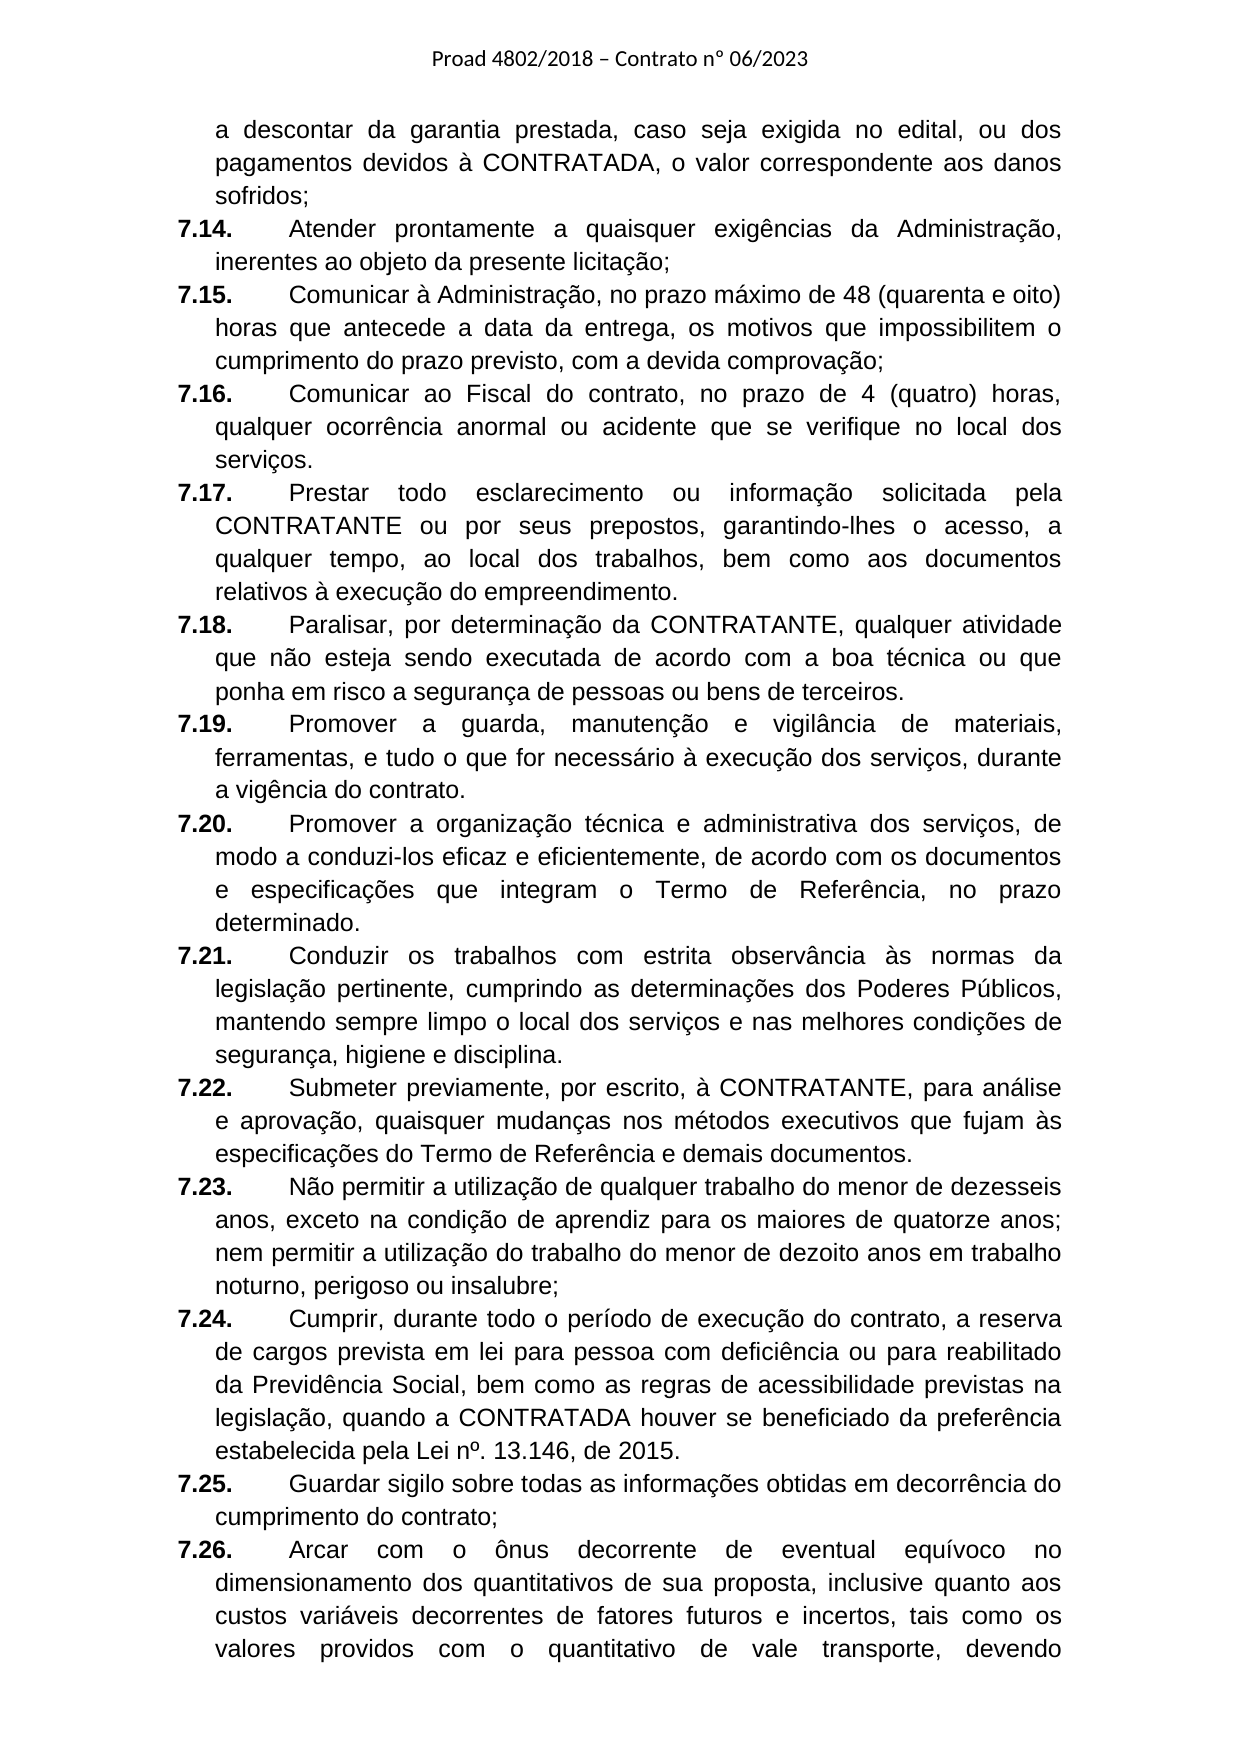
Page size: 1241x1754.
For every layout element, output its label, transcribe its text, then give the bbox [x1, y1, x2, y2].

list Conduzir os trabalhos com estrita observância às normas da legislação pertinente, cumprindo as determinações dos Poderes Públicos, mantendo sempre limpo o local dos serviços e nas melhores condições de segurança, higiene e disciplina. [177, 941, 1063, 1068]
list Arcar com o ônus decorrente de eventual equívoco no dimensionamento dos quantitativos de sua proposta, inclusive quanto aos custos variáveis decorrentes de fatores futuros e incertos, tais como os valores providos com o quantitativo de vale transporte, devendo [177, 1535, 1063, 1663]
list Paralisar, por determinação da CONTRATANTE, qualquer atividade que não esteja sendo executada de acordo com a boa técnica ou que ponha em risco a segurança de pessoas ou bens de terceiros. [177, 610, 1063, 705]
list Não permitir a utilização de qualquer trabalho do menor de dezesseis anos, exceto na condição de aprendiz para os maiores de quatorze anos; nem permitir a utilização do trabalho do menor de dezoito anos em trabalho noturno, perigoso ou insalubre; [177, 1172, 1063, 1299]
list Promover a guarda, manutenção e vigilância de materiais, ferramentas, e tudo o que for necessário à execução dos serviços, durante a vigência do contrato. [177, 709, 1063, 804]
list Guardar sigilo sobre todas as informações obtidas em decorrência do cumprimento do contrato; [177, 1469, 1063, 1531]
list Cumprir, durante todo o período de execução do contrato, a reserva de cargos prevista em lei para pessoa com deficiência ou para reabilitado da Previdência Social, bem como as regras de acessibilidade previstas na legislação, quando a CONTRATADA houver se beneficiado da preferência estabelecida pela Lei nº. 13.146, de 2015. [177, 1304, 1063, 1465]
list Submeter previamente, por escrito, à CONTRATANTE, para análise e aprovação, quaisquer mudanças nos métodos executivos que fujam às especificações do Termo de Referência e demais documentos. [177, 1073, 1063, 1167]
list a descontar da garantia prestada, caso seja exigida no edital, ou dos pagamentos devidos à CONTRATADA, o valor correspondente aos danos sofridos; [177, 115, 1063, 210]
list Prestar todo esclarecimento ou informação solicitada pela CONTRATANTE ou por seus prepostos, garantindo-lhes o acesso, a qualquer tempo, ao local dos trabalhos, bem como aos documentos relativos à execução do empreendimento. [177, 478, 1063, 606]
list Comunicar à Administração, no prazo máximo de 48 (quarenta e oito) horas que antecede a data da entrega, os motivos que impossibilitem o cumprimento do prazo previsto, com a devida comprovação; [177, 280, 1063, 375]
list Comunicar ao Fiscal do contrato, no prazo de 4 (quatro) horas, qualquer ocorrência anormal ou acidente que se verifique no local dos serviços. [177, 379, 1063, 474]
list Promover a organização técnica e administrativa dos serviços, de modo a conduzi-los eficaz e eficientemente, de acordo com os documentos e especificações que integram o Termo de Referência, no prazo determinado. [177, 808, 1063, 936]
list Atender prontamente a quaisquer exigências da Administração, inerentes ao objeto da presente licitação; [177, 214, 1063, 276]
